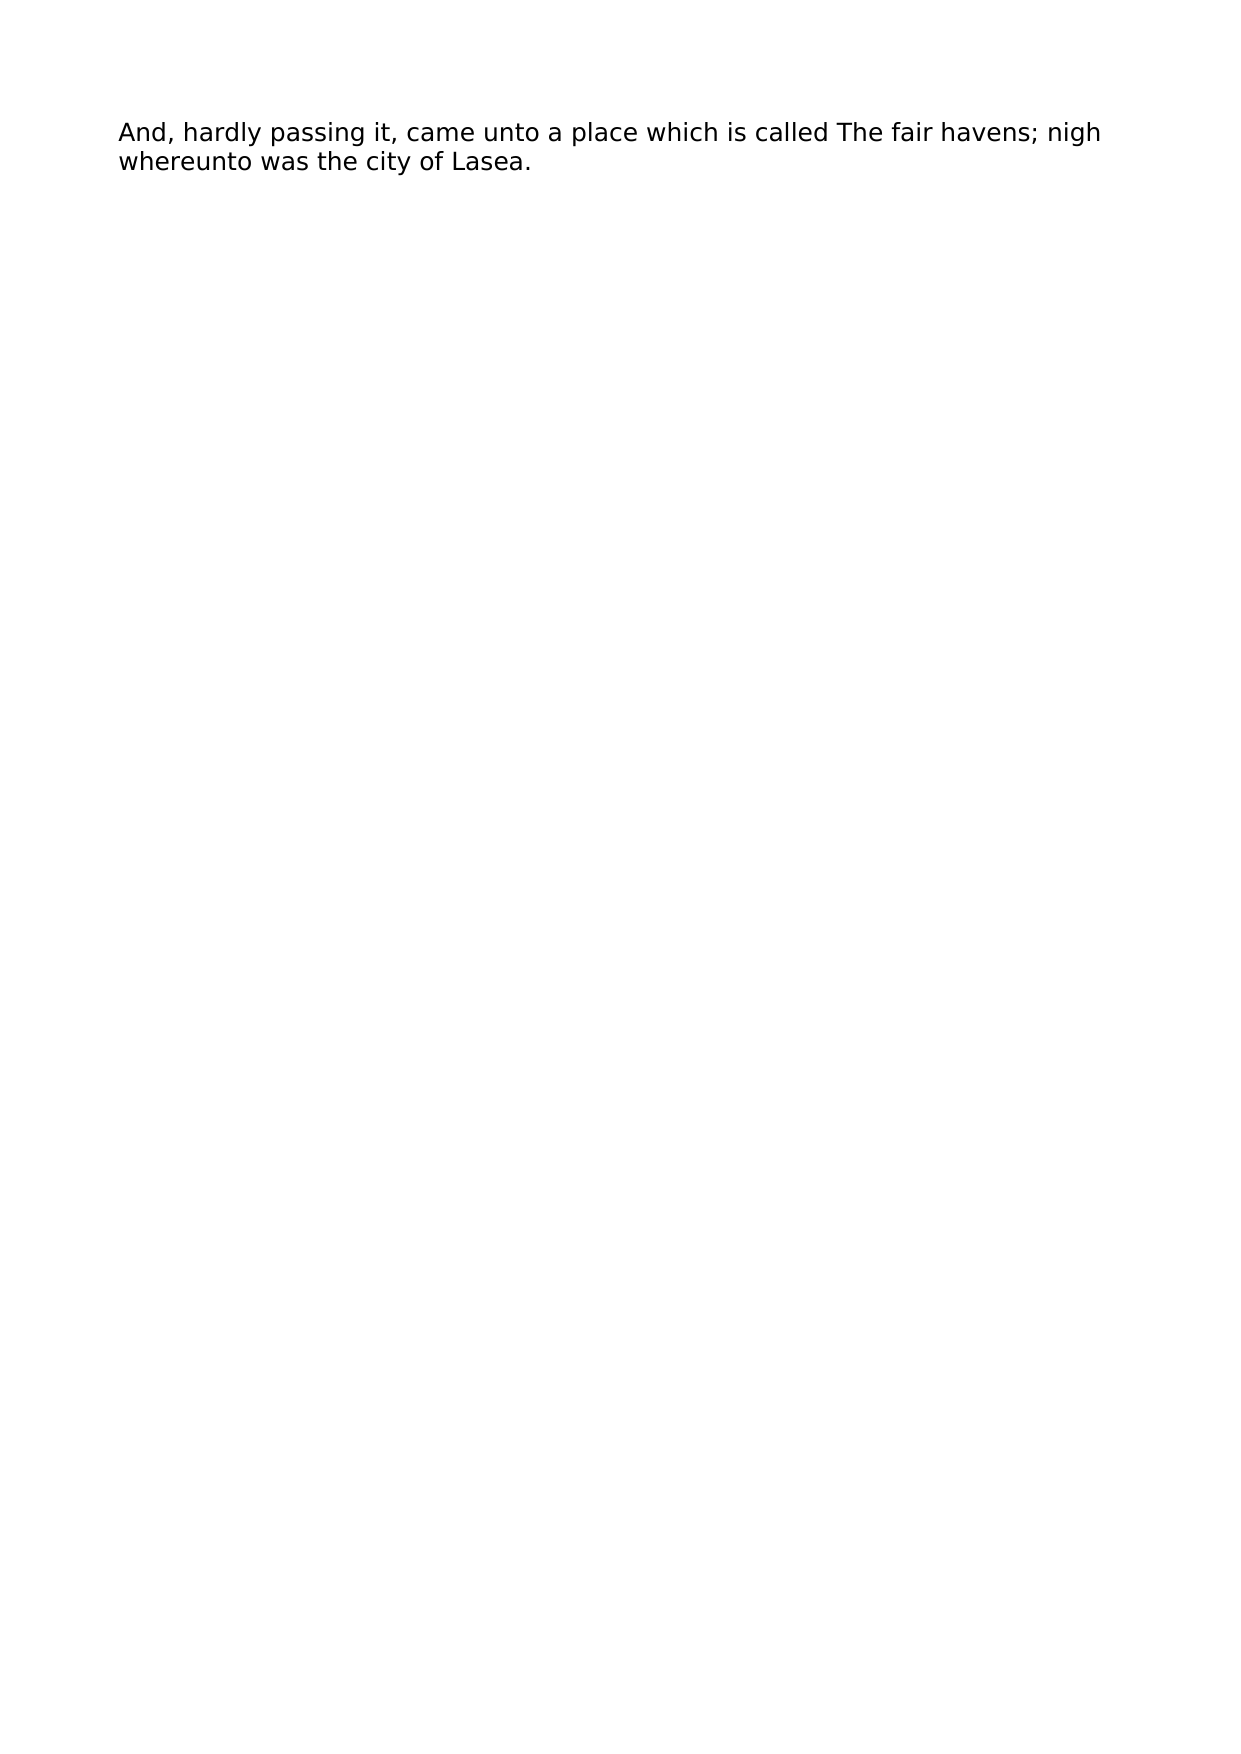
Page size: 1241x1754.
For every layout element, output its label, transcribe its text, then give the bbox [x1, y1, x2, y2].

text And, hardly passing it, came unto a place which is called The fair havens; nigh whereunto was the city of Lasea. [118, 118, 1122, 176]
